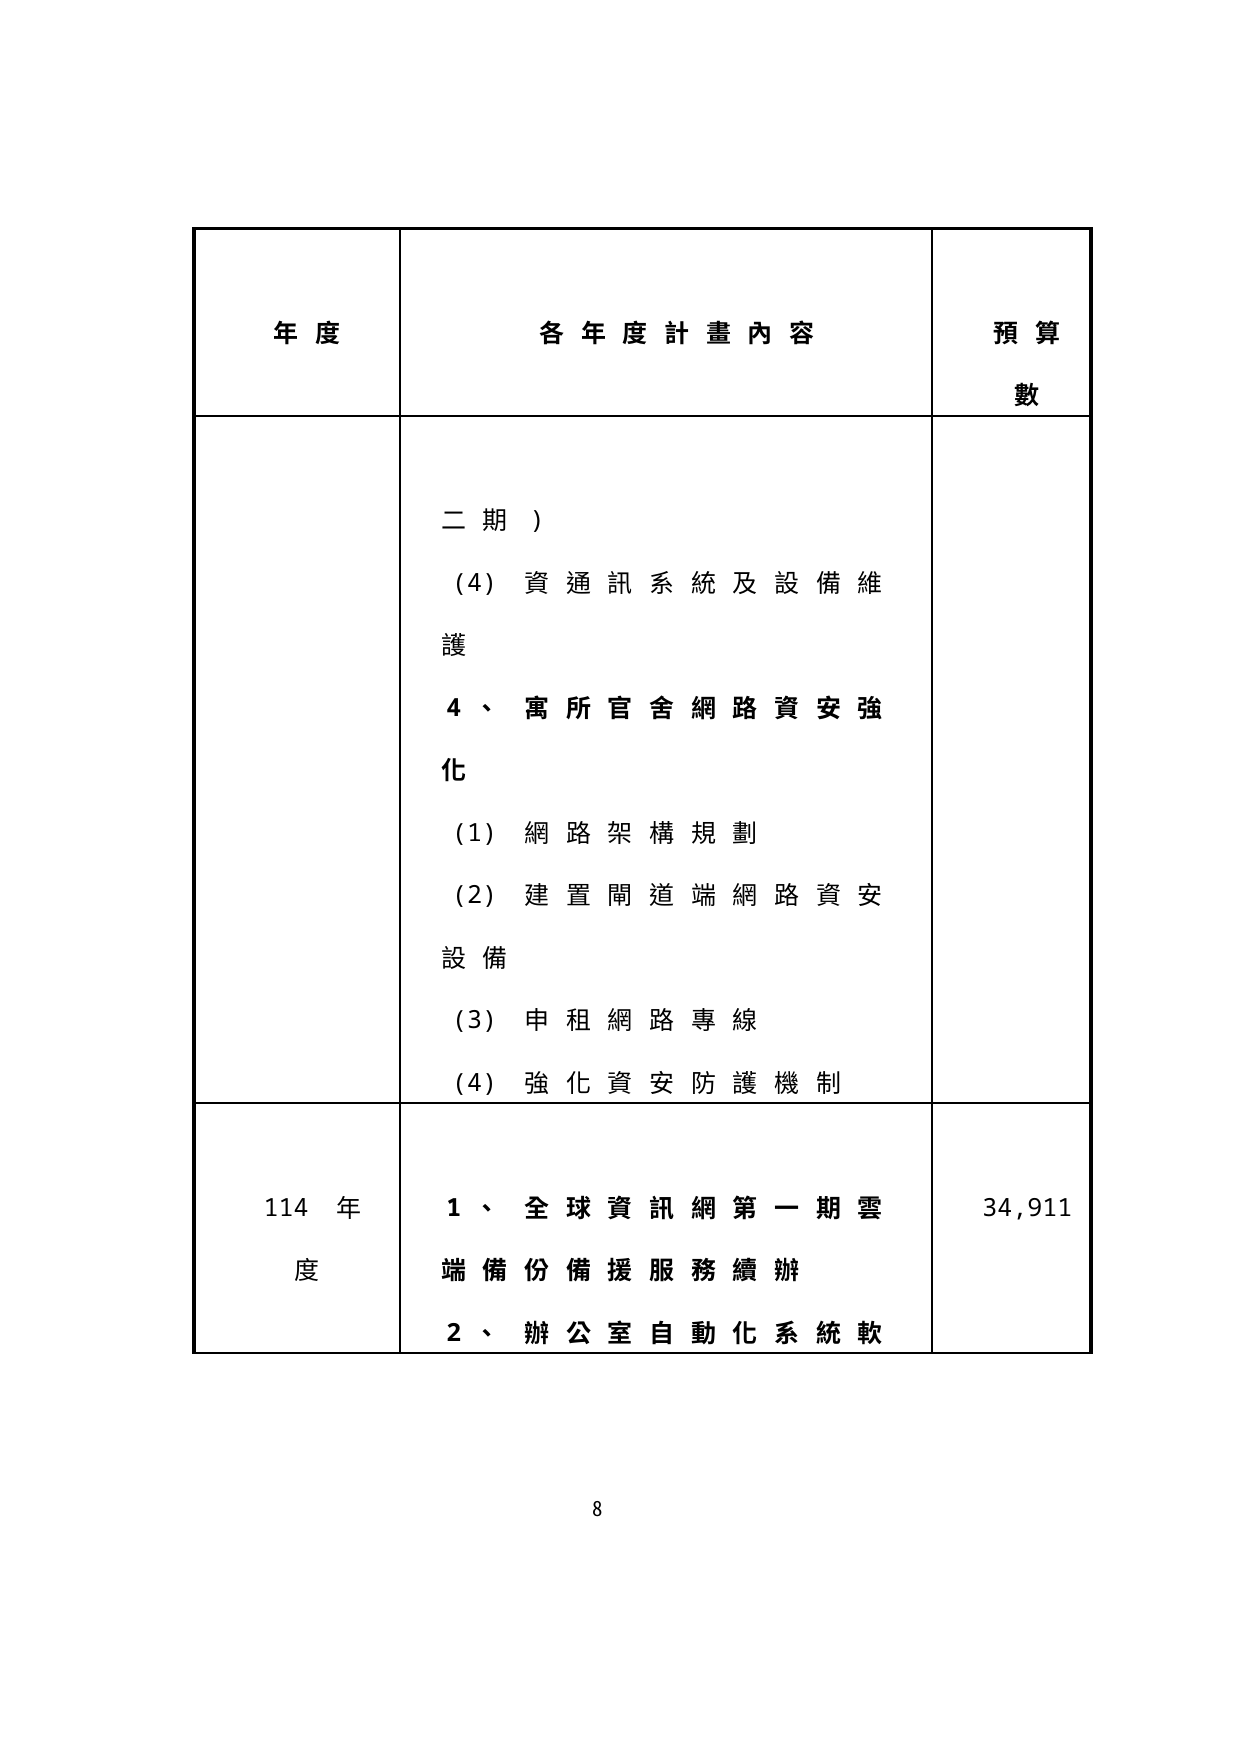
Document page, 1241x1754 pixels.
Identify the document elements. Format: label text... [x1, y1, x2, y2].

table_cell 114年度 [196, 1104, 399, 1352]
table_header 各年度計畫內容 [401, 230, 931, 415]
table_cell 1、全球資訊網第一期雲端備份備援服務續辦 2、辦公室自動化系統軟 [401, 1104, 931, 1352]
table_header 預算數 [933, 230, 1089, 415]
table_cell [933, 417, 1089, 1102]
table_header 年度 [196, 230, 399, 415]
table_cell 二期) (4)資通訊系統及設備維護 4、寓所官舍網路資安強化 (1)網路架構規劃 (2)建置閘道端網路資安設備 (3)申租網路專線 (4)強化資安防護機制 [401, 417, 931, 1102]
table_cell 34,911 [933, 1104, 1089, 1352]
table_cell [196, 417, 399, 1102]
